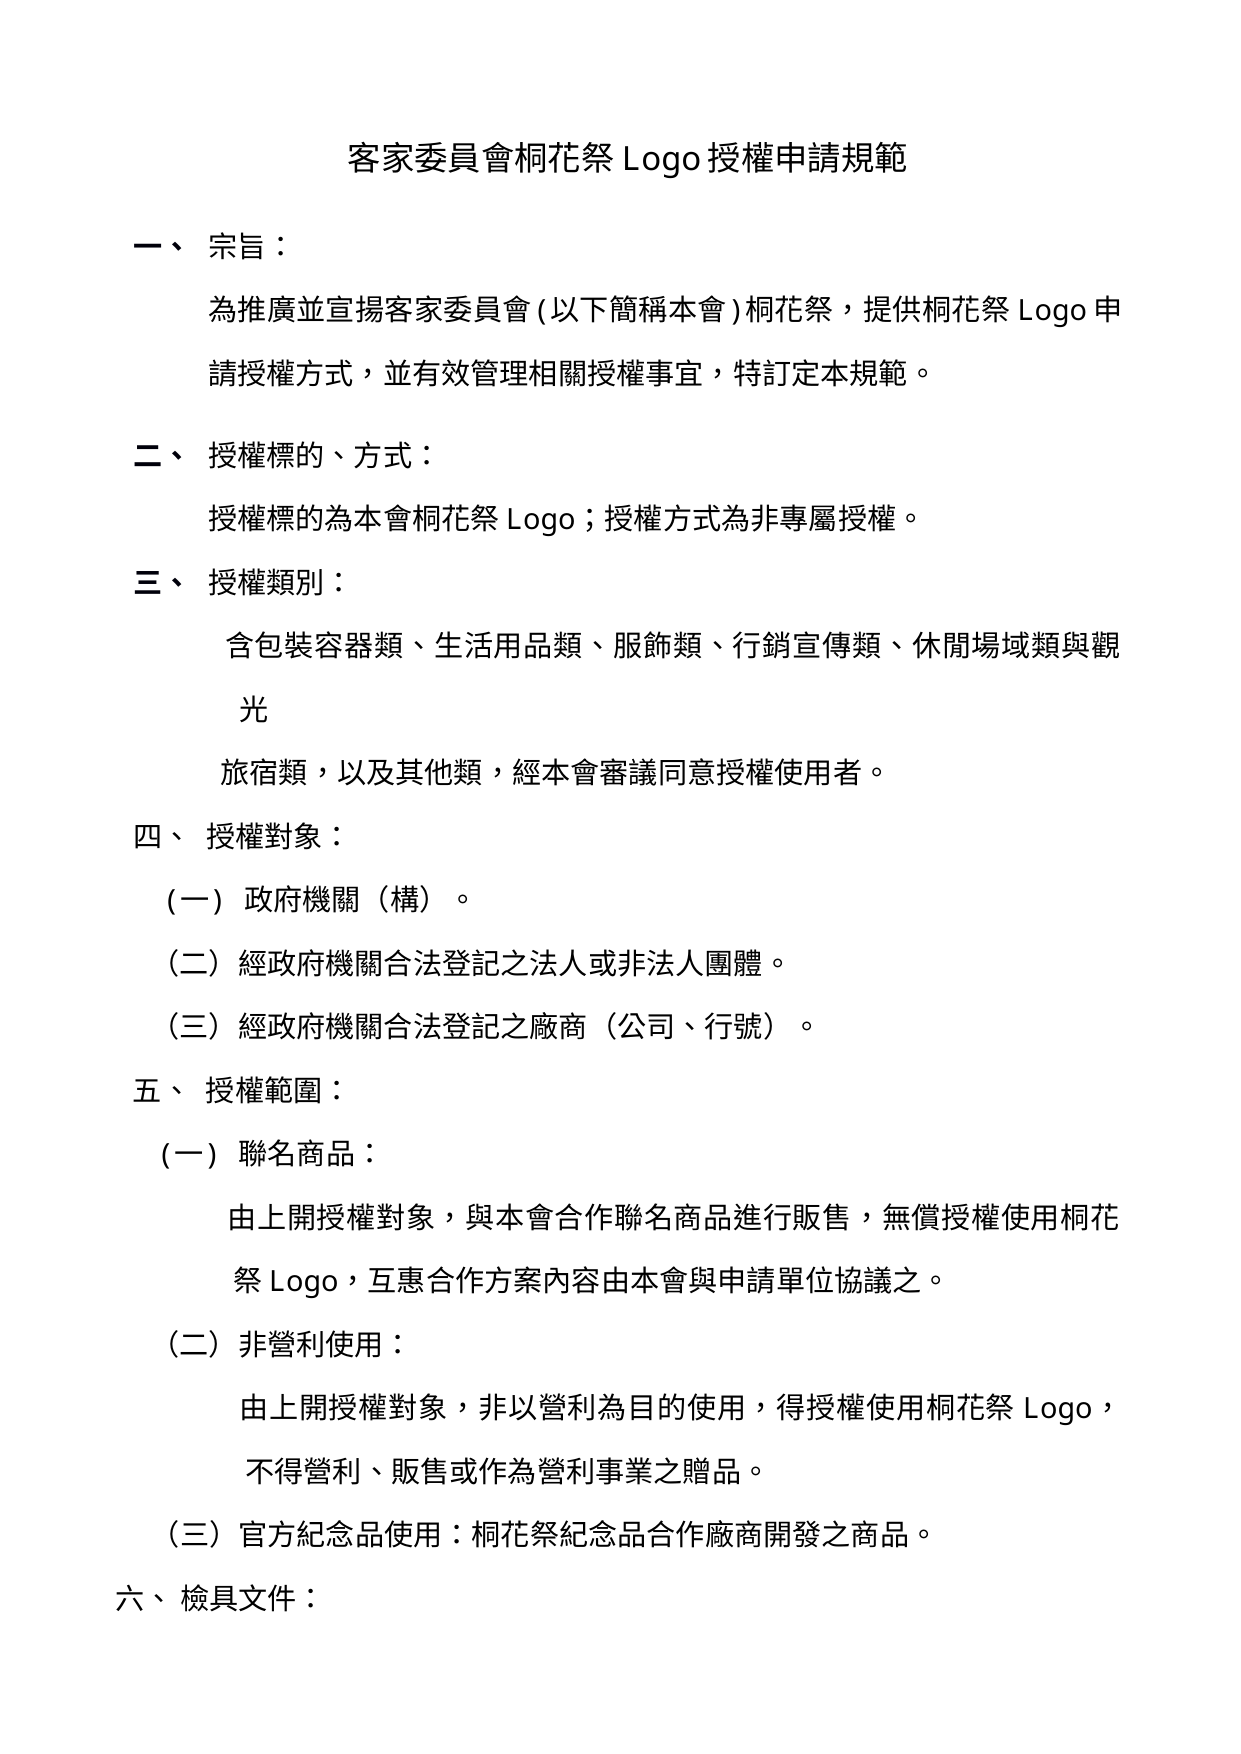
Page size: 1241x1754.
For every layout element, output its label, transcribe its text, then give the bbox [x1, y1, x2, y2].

text 四、 授權對象： [133, 813, 1122, 856]
list 授權標的、方式： [133, 432, 1122, 475]
text (一) 政府機關（構）。 [145, 877, 1122, 919]
text 旅宿類，以及其他類，經本會審議同意授權使用者。 [133, 750, 1122, 792]
text （三）經政府機關合法登記之廠商（公司、行號）。 [133, 1004, 1122, 1046]
text 含包裝容器類、生活用品類、服飾類、行銷宣傳類、休閒場域類與觀光 [133, 623, 1122, 729]
text 由上開授權對象，與本會合作聯名商品進行販售，無償授權使用桐花祭Logo，互惠合作方案內容由本會與申請單位協議之。 [227, 1194, 1122, 1300]
list 宗旨： [133, 223, 1122, 266]
text 由上開授權對象，非以營利為目的使用，得授權使用桐花祭Logo，不得營利、販售或作為營利事業之贈品。 [239, 1385, 1122, 1491]
text 為推廣並宣揚客家委員會(以下簡稱本會)桐花祭，提供桐花祭Logo申請授權方式，並有效管理相關授權事宜，特訂定本規範。 [208, 287, 1122, 393]
text （二）經政府機關合法登記之法人或非法人團體。 [133, 940, 1122, 983]
text 五、 授權範圍： [133, 1067, 1122, 1110]
text 六、 檢具文件： [97, 1575, 1122, 1618]
text （二）非營利使用： [121, 1321, 1122, 1364]
list 授權類別： [133, 559, 1122, 602]
text (一) 聯名商品： [157, 1131, 1122, 1173]
text 客家委員會桐花祭Logo授權申請規範 [133, 132, 1122, 180]
text （三）官方紀念品使用：桐花祭紀念品合作廠商開發之商品。 [133, 1512, 1122, 1554]
text 授權標的為本會桐花祭Logo；授權方式為非專屬授權。 [208, 496, 1122, 538]
